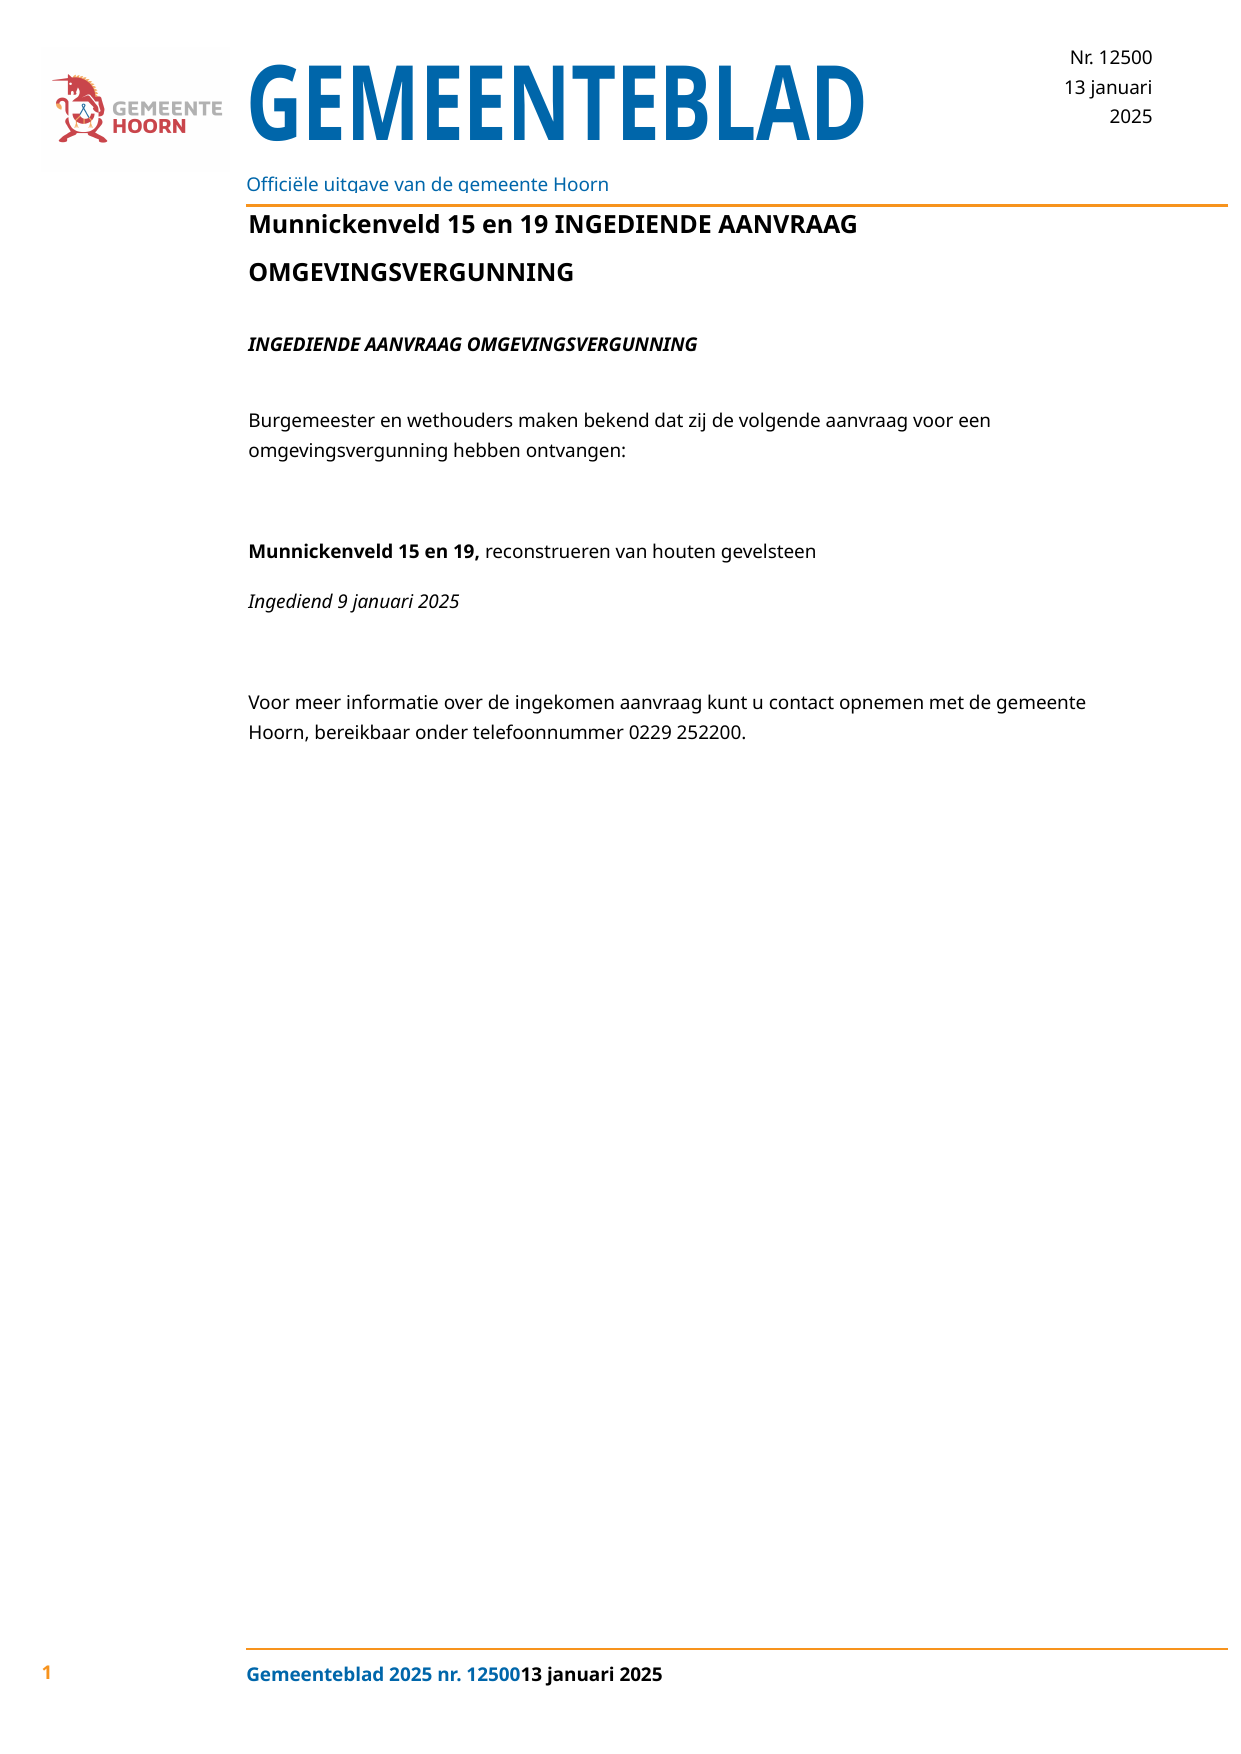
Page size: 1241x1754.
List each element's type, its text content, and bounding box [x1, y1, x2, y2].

text Burgemeester en wethouders maken bekend dat zij de volgende aanvraag voor een omgevingsvergunning hebben ontvangen: [248, 408, 1152, 463]
text Munnickenveld 15 en 19, reconstrueren van houten gevelsteen [248, 538, 1152, 564]
text Ingediend 9 januari 2025 [248, 588, 1152, 614]
text Voor meer informatie over de ingekomen aanvraag kunt u contact opnemen met de gemeente Hoorn, bereikbaar onder telefoonnummer 0229 252200. [248, 689, 1152, 744]
text Munnickenveld 15 en 19 INGEDIENDE AANVRAAG OMGEVINGSVERGUNNING [248, 207, 1152, 288]
picture [41, 47, 231, 172]
text INGEDIENDE AANVRAAG OMGEVINGSVERGUNNING [248, 331, 1152, 357]
